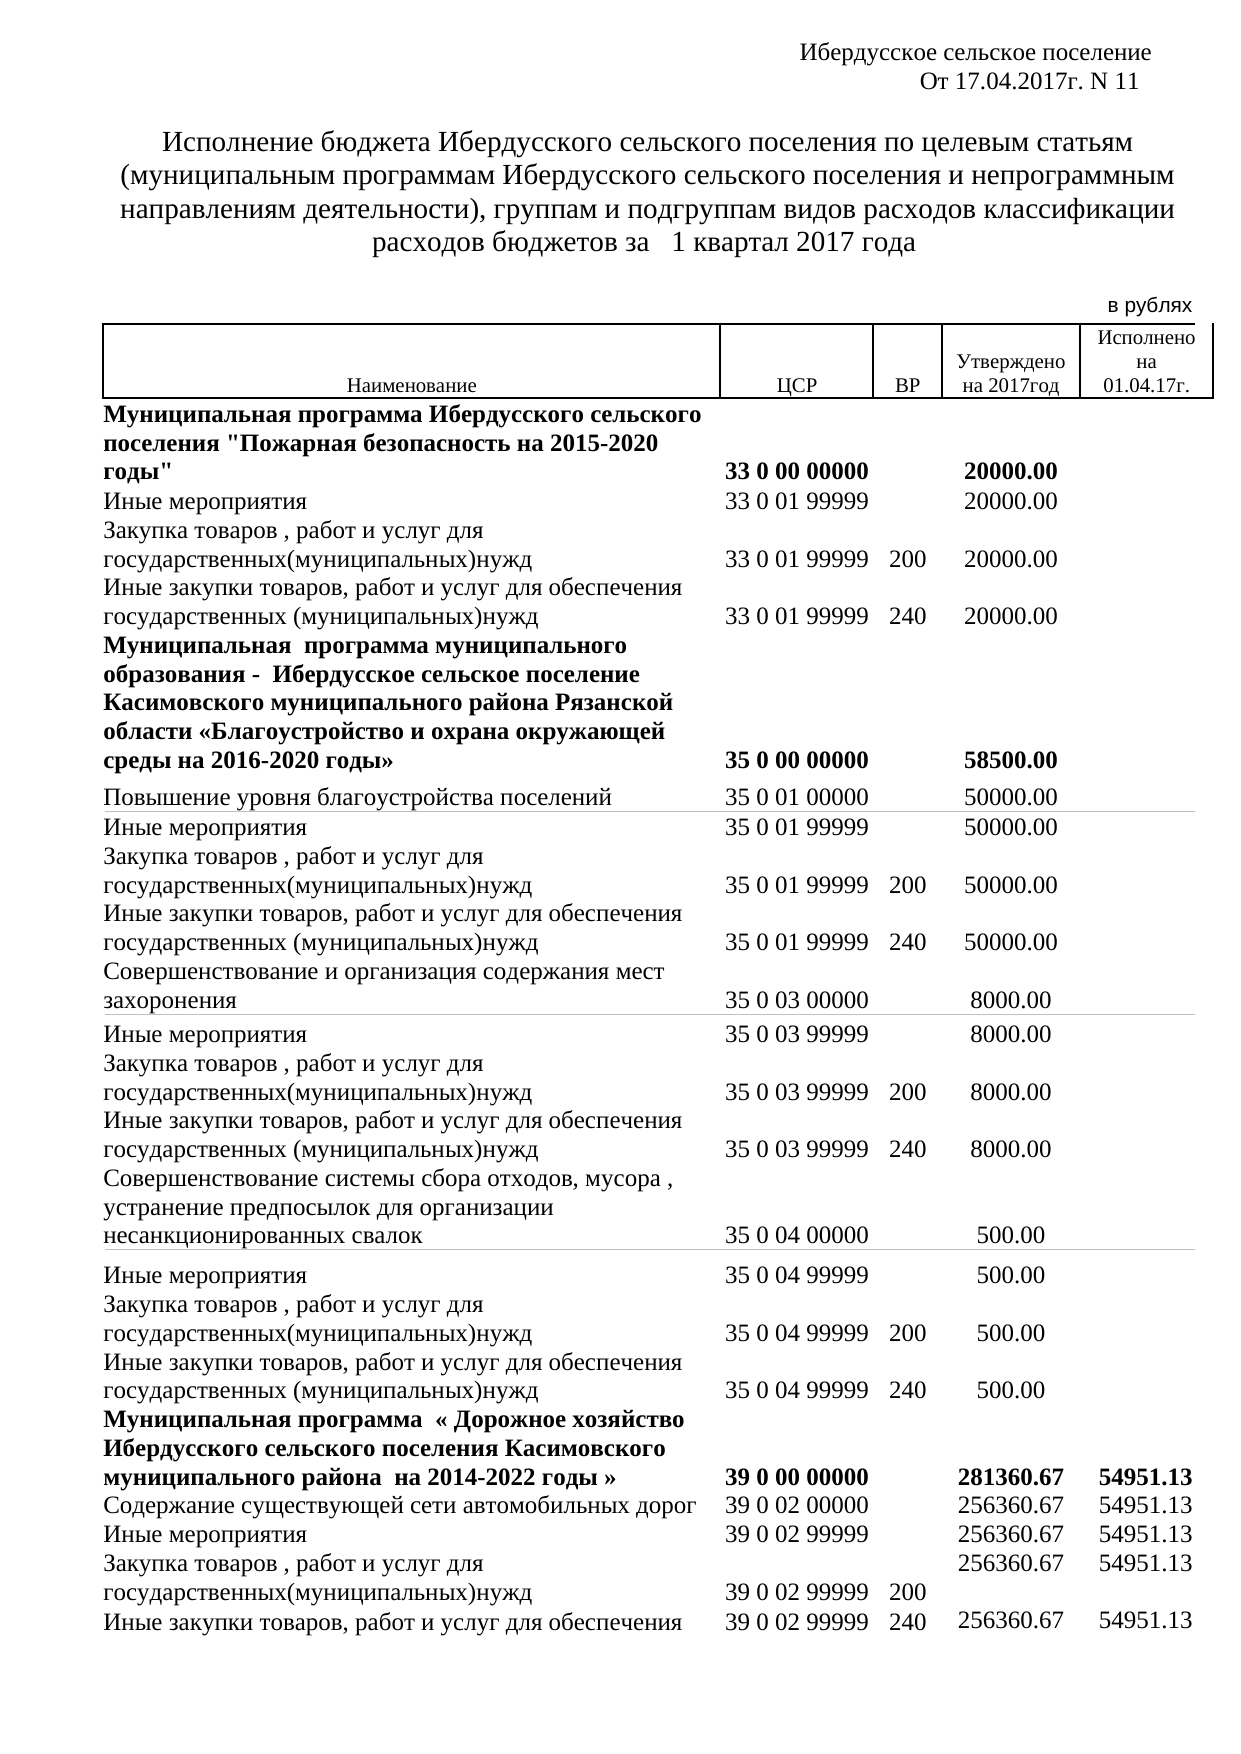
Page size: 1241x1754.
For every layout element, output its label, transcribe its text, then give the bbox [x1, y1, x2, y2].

table_cell [1080, 399, 1192, 485]
table_cell Совершенствование и организация содержания мест захоронения [103, 956, 720, 1013]
table_cell [1080, 841, 1192, 898]
table_cell Закупка товаров , работ и услуг для государственных(муниципальных)нужд [103, 1548, 720, 1605]
table_cell 35 0 04 99999 [720, 1289, 873, 1347]
table_cell Иные мероприятия [103, 1519, 720, 1548]
table_cell 200 [873, 515, 942, 572]
table_cell 50000,00 [942, 899, 1079, 956]
table_cell [1208, 1548, 1213, 1605]
table_cell 256360,67 [942, 1548, 1079, 1605]
table_cell Утверждено на 2017год [943, 325, 1079, 397]
table_cell [1208, 956, 1213, 1013]
table_cell [1080, 1347, 1192, 1404]
table_cell [873, 956, 942, 1013]
table_cell 20000,00 [942, 515, 1079, 572]
table_cell ВР [874, 325, 941, 397]
table_header Исполнение бюджета Ибердусского сельского поселения по целевым статьям (муниципальным программам Ибердусского сельского поселения и непрограммным направлениям деятельности), группам и подгруппам видов расходов классификации расходов бюджетов за 1 квартал 2017 года [103, 124, 1192, 287]
table_cell [1080, 1105, 1192, 1163]
table_cell 54951,13 [1080, 1605, 1192, 1636]
table_cell 33 0 00 00000 [720, 399, 873, 485]
table_cell [1208, 515, 1213, 572]
table_cell [1080, 1163, 1192, 1249]
table_cell 35 0 01 99999 [720, 841, 873, 898]
table_cell [873, 812, 942, 841]
table_cell 240 [873, 1605, 942, 1636]
table_cell 8000,00 [942, 1048, 1079, 1105]
table_cell [873, 1490, 942, 1519]
table_cell [873, 630, 942, 774]
table_cell [1198, 899, 1208, 956]
table_cell 200 [873, 1548, 942, 1605]
table_cell [1198, 515, 1208, 572]
table_cell [1080, 956, 1192, 1013]
table_cell 35 0 04 00000 [720, 1163, 873, 1249]
table_cell 8000,00 [942, 1015, 1079, 1048]
table_cell 54951,13 [1080, 1548, 1192, 1605]
table_cell [1198, 1605, 1208, 1636]
table_cell [1198, 1548, 1208, 1605]
table_cell 240 [873, 1347, 942, 1404]
table_cell [1208, 573, 1213, 630]
table_cell [1198, 485, 1208, 515]
table_cell 35 0 03 99999 [720, 1105, 873, 1163]
table_cell 54951,13 [1080, 1519, 1192, 1548]
table_cell Закупка товаров , работ и услуг для государственных(муниципальных)нужд [103, 1289, 720, 1347]
table_cell 20000,00 [942, 485, 1079, 515]
table_cell 256360,67 [942, 1490, 1079, 1519]
table_cell [1080, 1289, 1192, 1347]
table_cell 35 0 03 99999 [720, 1015, 873, 1048]
text От 17.04.2017г. N 11 [177, 66, 1152, 95]
table_header [1198, 124, 1208, 287]
table_cell [103, 287, 720, 323]
table_cell [1208, 1048, 1213, 1105]
table_cell [1198, 774, 1208, 811]
table_cell 35 0 00 00000 [720, 630, 873, 774]
table_cell [1208, 1490, 1213, 1519]
table_cell [1080, 485, 1192, 515]
table_cell 8000,00 [942, 956, 1079, 1013]
table_cell 33 0 01 99999 [720, 515, 873, 572]
table_cell 39 0 00 00000 [720, 1404, 873, 1490]
table_cell [1198, 1048, 1208, 1105]
table_cell [873, 774, 942, 811]
table_cell Закупка товаров , работ и услуг для государственных(муниципальных)нужд [103, 1048, 720, 1105]
table_cell [1208, 287, 1213, 323]
table_cell 50000,00 [942, 841, 1079, 898]
table_cell [1198, 287, 1208, 323]
table_cell [1080, 1048, 1192, 1105]
table_cell 39 0 02 99999 [720, 1519, 873, 1548]
table_cell [873, 287, 942, 323]
table_cell [1080, 573, 1192, 630]
table_cell 58500,00 [942, 630, 1079, 774]
table_cell [1198, 1347, 1208, 1404]
table_cell 39 0 02 99999 [720, 1548, 873, 1605]
table_cell [1208, 630, 1213, 774]
table_cell [1198, 1163, 1208, 1249]
table_cell [873, 1519, 942, 1548]
table_cell [873, 1015, 942, 1048]
table_cell 500,00 [942, 1163, 1079, 1249]
table_cell [1208, 841, 1213, 898]
table_cell 35 0 03 99999 [720, 1048, 873, 1105]
table_cell 35 0 03 00000 [720, 956, 873, 1013]
table_cell 35 0 04 99999 [720, 1347, 873, 1404]
table_cell [1198, 1014, 1208, 1048]
table_cell 33 0 01 99999 [720, 573, 873, 630]
table_cell [1080, 899, 1192, 956]
table_cell [1208, 1163, 1213, 1249]
table_cell [1080, 1250, 1192, 1289]
table_cell [1208, 1519, 1213, 1548]
table_cell [1198, 1105, 1208, 1163]
table_cell [873, 1163, 942, 1249]
table_cell Иные закупки товаров, работ и услуг для обеспечения [103, 1605, 720, 1636]
table_cell [1208, 1289, 1213, 1347]
table_cell [1198, 399, 1208, 485]
table_cell Закупка товаров , работ и услуг для государственных(муниципальных)нужд [103, 515, 720, 572]
table_cell [1208, 1014, 1213, 1048]
table_cell 39 0 02 00000 [720, 1490, 873, 1519]
table_cell 500,00 [942, 1289, 1079, 1347]
table_cell Иные мероприятия [103, 1014, 720, 1048]
table_cell 35 0 04 99999 [720, 1250, 873, 1289]
table_cell 240 [873, 1105, 942, 1163]
table_cell 256360,67 [942, 1519, 1079, 1548]
table_cell [1208, 399, 1213, 485]
table_cell [1198, 573, 1208, 630]
table_cell 20000,00 [942, 399, 1079, 485]
table_cell [1208, 899, 1213, 956]
table_cell [1208, 1404, 1213, 1490]
table_cell 50000,00 [942, 774, 1079, 811]
table_cell 35 0 01 99999 [720, 899, 873, 956]
table_cell [1198, 1249, 1208, 1289]
table_cell [1080, 1015, 1192, 1048]
table_cell [1208, 811, 1213, 841]
table_cell Иные закупки товаров, работ и услуг для обеспечения государственных (муниципальных)нужд [103, 573, 720, 630]
table_cell [873, 485, 942, 515]
table_cell 256360,67 [942, 1605, 1079, 1636]
table_cell Иные мероприятия [103, 1249, 720, 1289]
table_cell Совершенствование системы сбора отходов, мусора , устранение предпосылок для организации несанкционированных свалок [103, 1163, 720, 1249]
table_cell [1208, 774, 1213, 811]
table_cell 39 0 02 99999 [720, 1605, 873, 1636]
table_cell [1080, 812, 1192, 841]
table_cell [1198, 841, 1208, 898]
table_cell [1198, 1289, 1208, 1347]
table_cell 240 [873, 573, 942, 630]
table_cell Повышение уровня благоустройства поселений [103, 774, 720, 811]
table_cell [873, 1404, 942, 1490]
table_cell [873, 399, 942, 485]
table_cell [1198, 1519, 1208, 1548]
table_cell 500,00 [942, 1347, 1079, 1404]
table_cell [1208, 485, 1213, 515]
table_cell Муниципальная программа « Дорожное хозяйство Ибердусского сельского поселения Касимовского муниципального района на 2014-2022 годы » [103, 1404, 720, 1490]
table_cell 200 [873, 1048, 942, 1105]
table_cell Иные закупки товаров, работ и услуг для обеспечения государственных (муниципальных)нужд [103, 1105, 720, 1163]
table_header [1208, 124, 1213, 287]
table_cell [1198, 811, 1208, 841]
table_cell [720, 287, 873, 323]
table_cell [1208, 1347, 1213, 1404]
table_cell 35 0 01 99999 [720, 812, 873, 841]
table_cell [1080, 774, 1192, 811]
table_cell 500,00 [942, 1250, 1079, 1289]
table_cell [1198, 1404, 1208, 1490]
table_cell Муниципальная программа Ибердусского сельского поселения "Пожарная безопасность на 2015-2020 годы" [103, 399, 720, 485]
table_cell Иные мероприятия [103, 811, 720, 841]
table_cell 240 [873, 899, 942, 956]
table_cell 33 0 01 99999 [720, 485, 873, 515]
table_cell ЦСР [721, 325, 872, 397]
table_cell 20000,00 [942, 573, 1079, 630]
table_cell Наименование [104, 325, 719, 397]
table_cell 281360,67 [942, 1404, 1079, 1490]
table_cell Иные закупки товаров, работ и услуг для обеспечения государственных (муниципальных)нужд [103, 1347, 720, 1404]
table_cell 8000,00 [942, 1105, 1079, 1163]
table_cell Содержание существующей сети автомобильных дорог [103, 1490, 720, 1519]
table_cell [1080, 630, 1192, 774]
table_cell Иные закупки товаров, работ и услуг для обеспечения государственных (муниципальных)нужд [103, 899, 720, 956]
table_cell Иные мероприятия [103, 485, 720, 515]
table_cell Исполнено на 01.04.17г. [1081, 323, 1212, 397]
table_cell [1208, 1249, 1213, 1289]
table_cell Муниципальная программа муниципального образования - Ибердусское сельское поселение Касимовского муниципального района Рязанской области «Благоустройство и охрана окружающей среды на 2016-2020 годы» [103, 630, 720, 774]
table_cell Закупка товаров , работ и услуг для государственных(муниципальных)нужд [103, 841, 720, 898]
table_cell [1198, 956, 1208, 1013]
table_cell в рублях [942, 287, 1192, 323]
table_cell [1198, 630, 1208, 774]
table_cell [1198, 1490, 1208, 1519]
table_cell [873, 1250, 942, 1289]
table_cell 54951,13 [1080, 1404, 1192, 1490]
table_cell [1208, 1105, 1213, 1163]
text Ибердусское сельское поселение [177, 37, 1152, 66]
table_cell 50000,00 [942, 812, 1079, 841]
table_cell [1208, 1605, 1213, 1636]
table_cell 200 [873, 1289, 942, 1347]
table_cell 35 0 01 00000 [720, 774, 873, 811]
table_cell 54951,13 [1080, 1490, 1192, 1519]
table_cell 200 [873, 841, 942, 898]
table_cell [1080, 515, 1192, 572]
